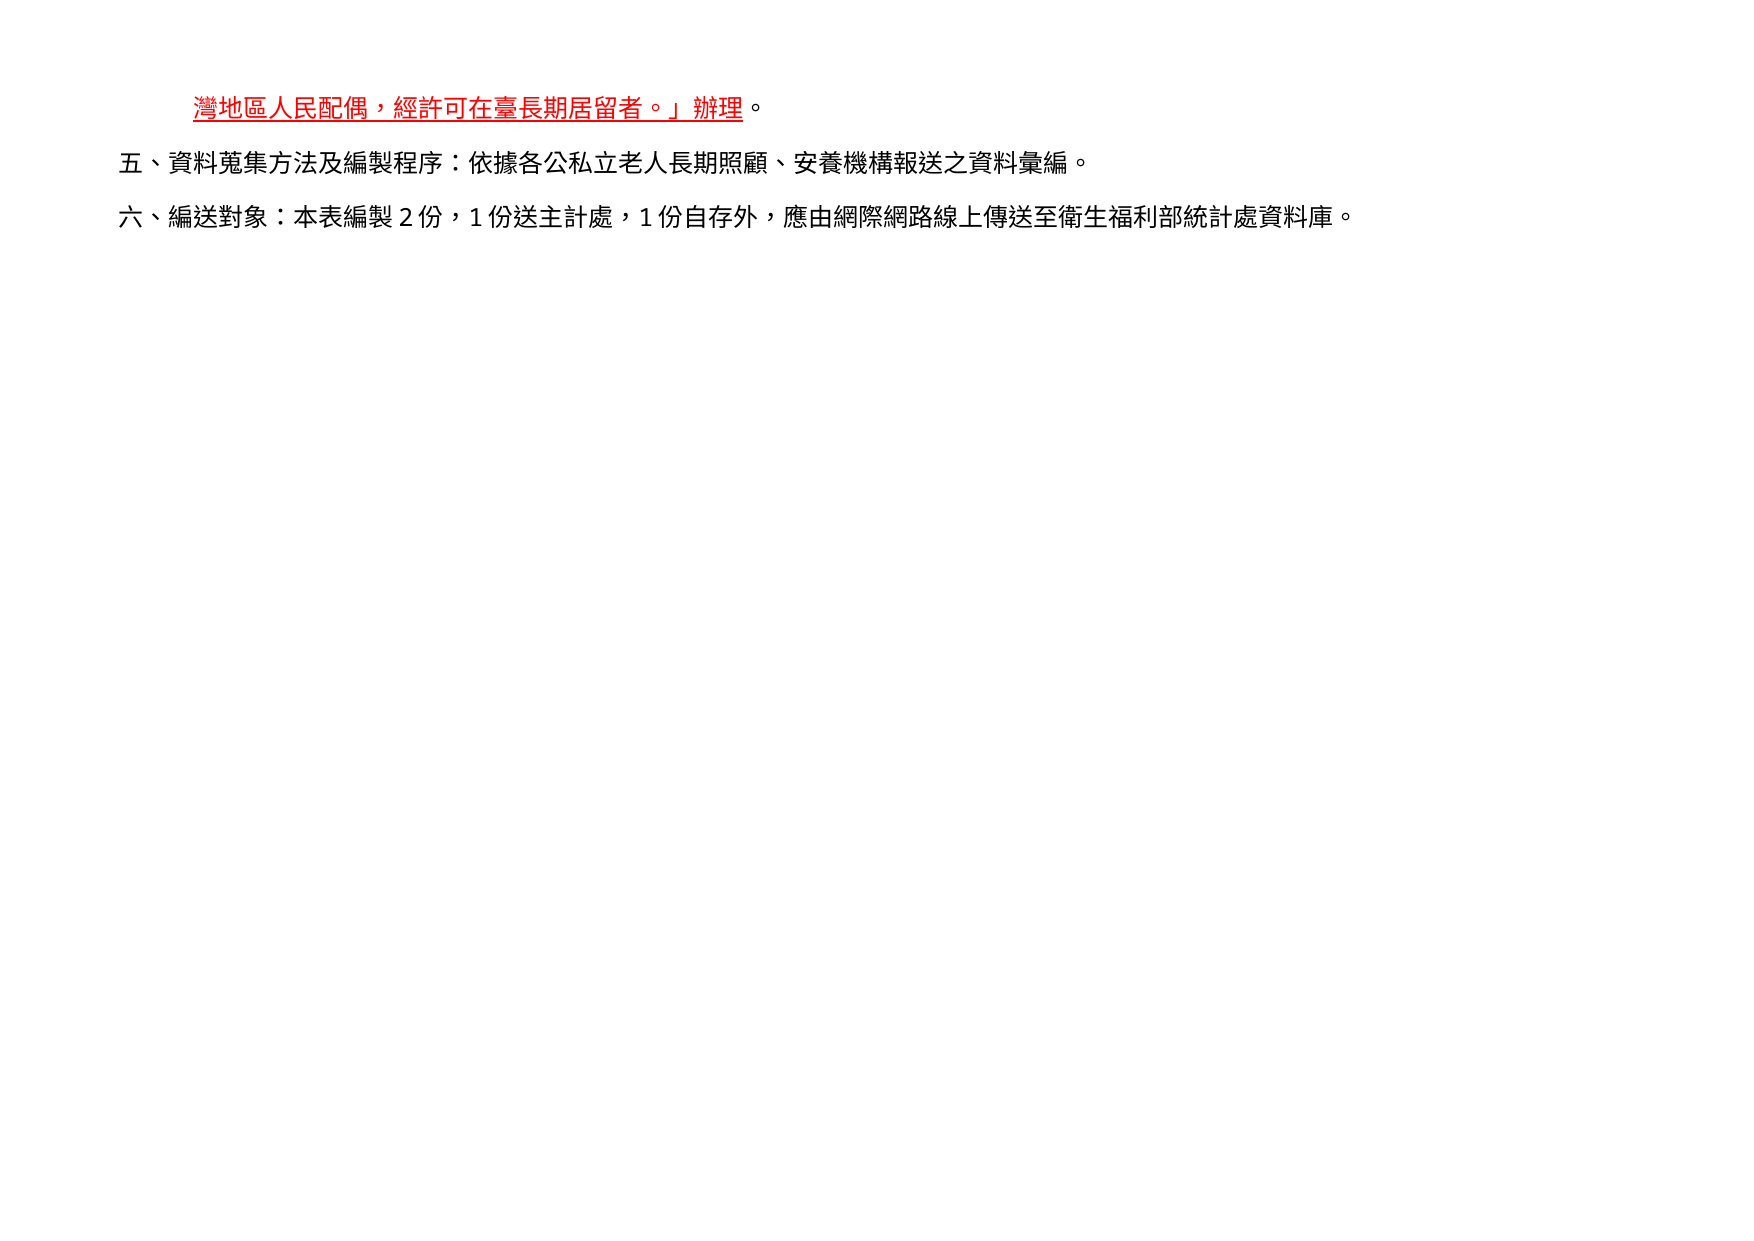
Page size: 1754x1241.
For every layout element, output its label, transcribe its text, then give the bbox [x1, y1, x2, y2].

text 灣地區人民配偶，經許可在臺長期居留者。」辦理。 [143, 89, 1636, 125]
text 六、編送對象：本表編製2份，1份送主計處，1份自存外，應由網際網路線上傳送至衛生福利部統計處資料庫。 [118, 198, 1636, 234]
text 五、資料蒐集方法及編製程序：依據各公私立老人長期照顧、安養機構報送之資料彙編。 [118, 143, 1636, 179]
